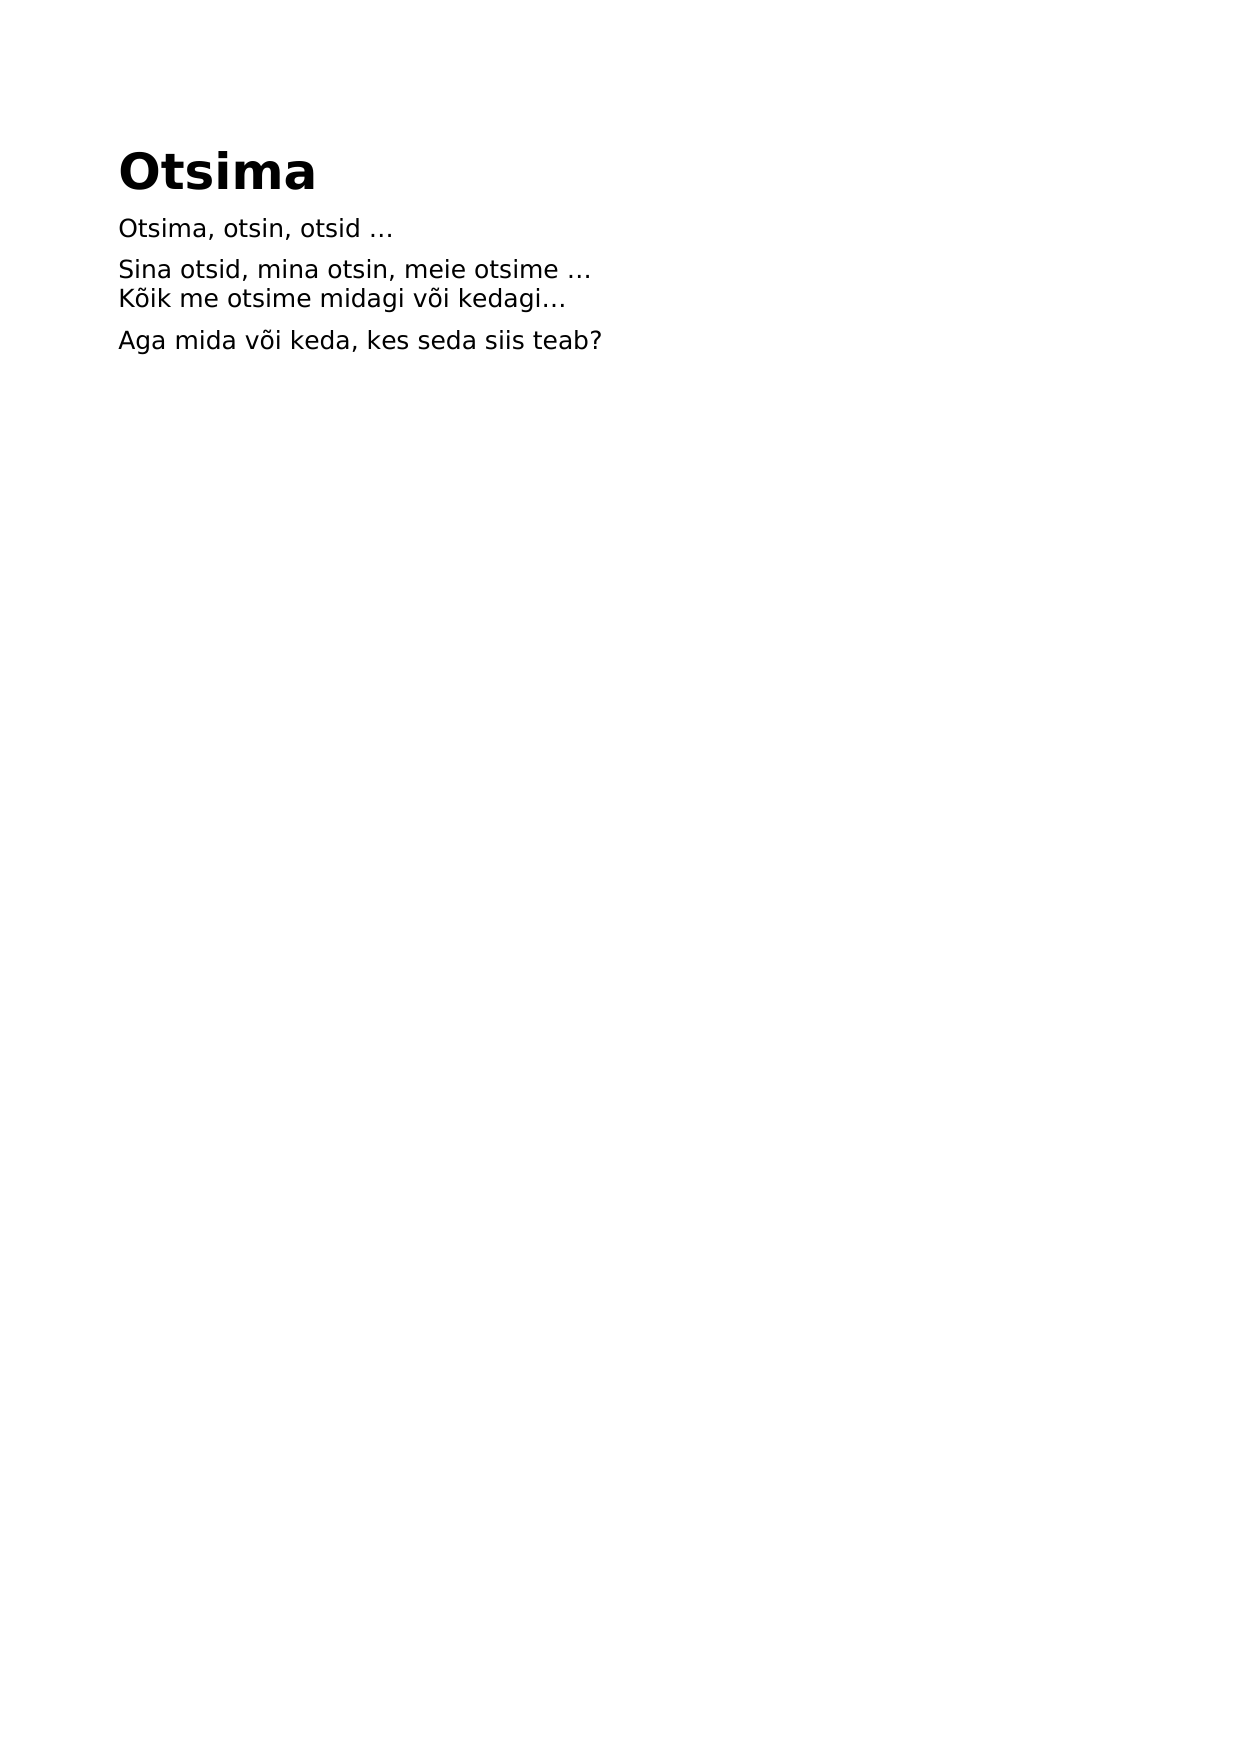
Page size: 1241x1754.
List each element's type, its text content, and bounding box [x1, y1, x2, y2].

text Sina otsid, mina otsin, meie otsime … Kõik me otsime midagi või kedagi… [118, 256, 1122, 314]
text Aga mida või keda, kes seda siis teab? [118, 326, 1122, 356]
subtitle Otsima [118, 143, 1122, 201]
text Otsima, otsin, otsid … [118, 214, 1122, 243]
